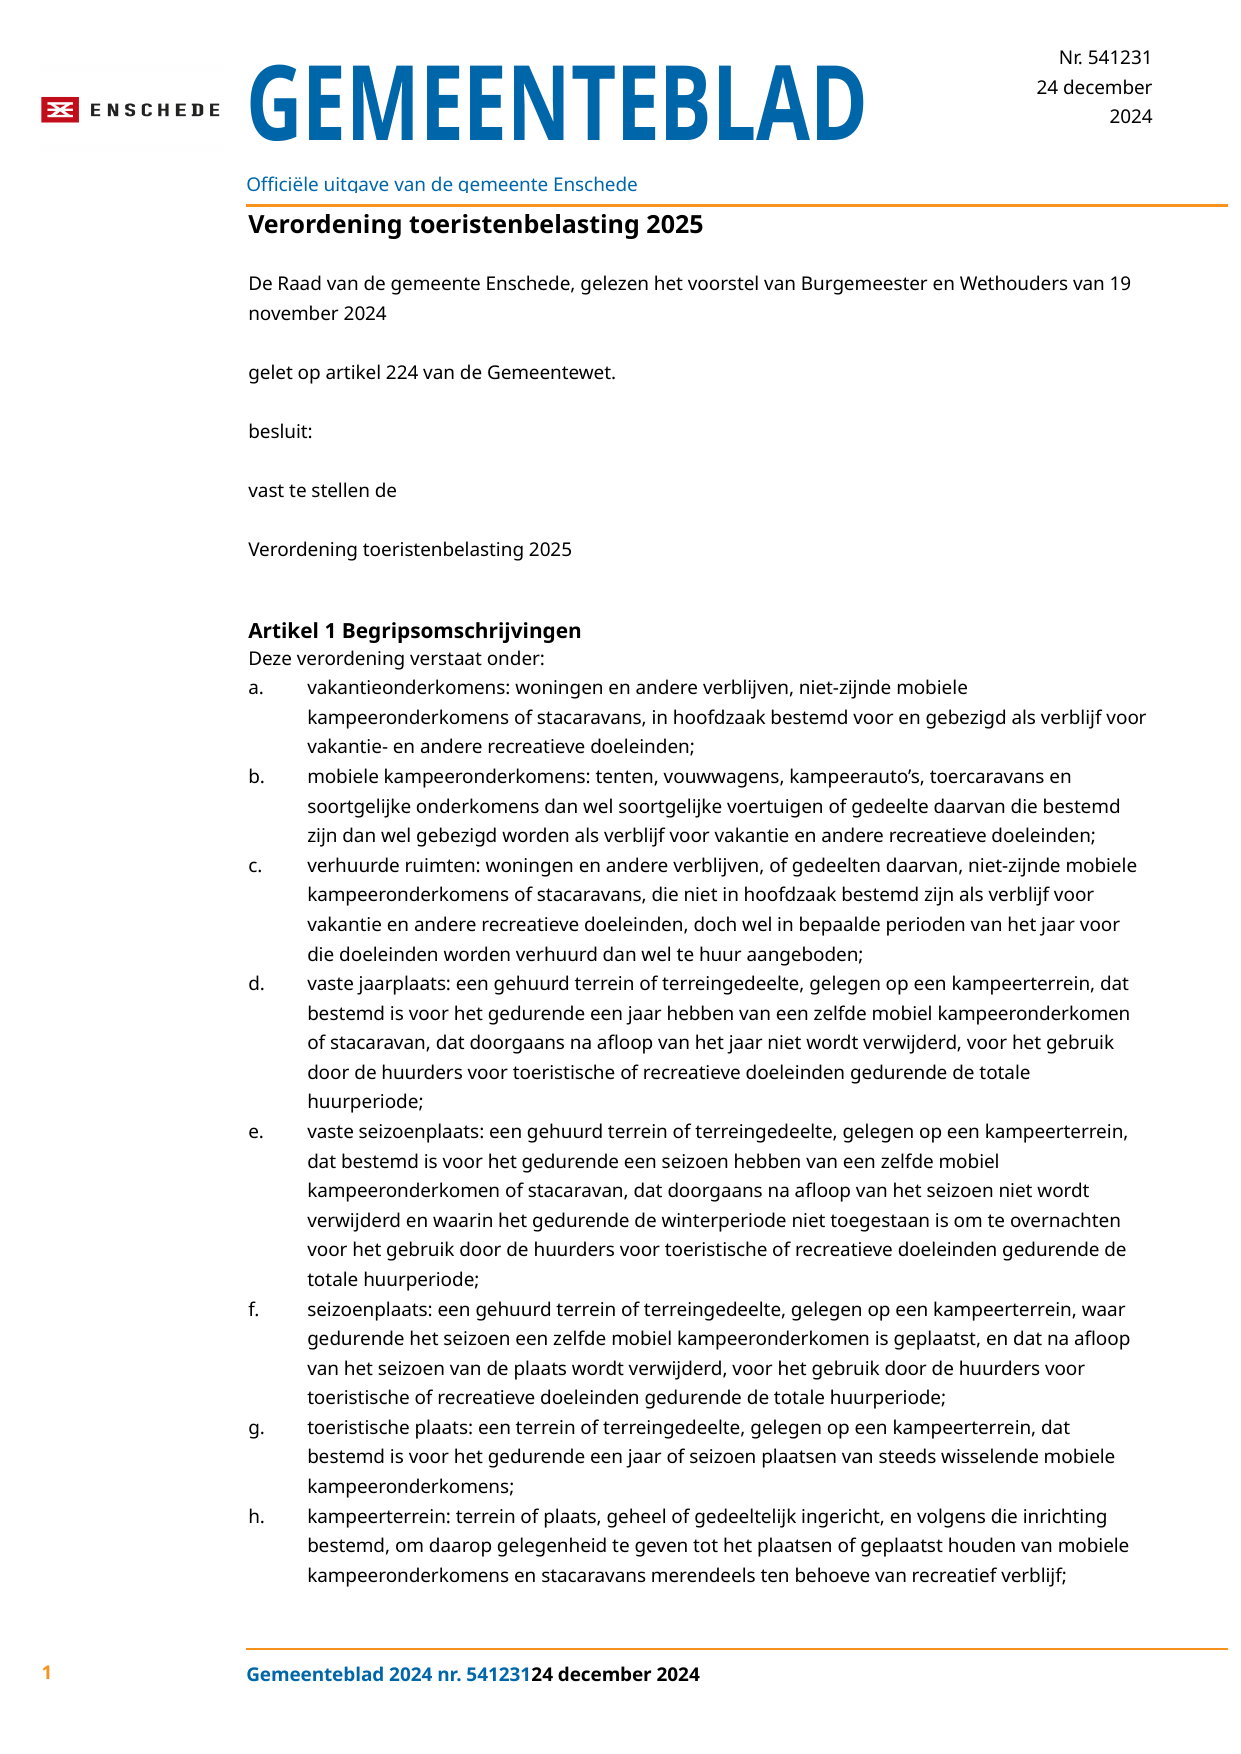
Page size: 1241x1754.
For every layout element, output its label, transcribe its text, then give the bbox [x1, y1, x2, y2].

text Verordening toeristenbelasting 2025 [248, 537, 1152, 562]
text Verordening toeristenbelasting 2025 [248, 207, 1152, 241]
list vaste jaarplaats: een gehuurd terrein of terreingedeelte, gelegen op een kampeerterrein, dat bestemd is voor het gedurende een jaar hebben van een zelfde mobiel kampeeronderkomen of stacaravan, dat doorgaans na afloop van het jaar niet wordt verwijderd, voor het gebruik door de huurders voor toeristische of recreatieve doeleinden gedurende de totale huurperiode; [248, 970, 1152, 1114]
list vaste seizoenplaats: een gehuurd terrein of terreingedeelte, gelegen op een kampeerterrein, dat bestemd is voor het gedurende een seizoen hebben van een zelfde mobiel kampeeronderkomen of stacaravan, dat doorgaans na afloop van het seizoen niet wordt verwijderd en waarin het gedurende de winterperiode niet toegestaan is om te overnachten voor het gebruik door de huurders voor toeristische of recreatieve doeleinden gedurende de totale huurperiode; [248, 1118, 1152, 1292]
list kampeerterrein: terrein of plaats, geheel of gedeeltelijk ingericht, en volgens die inrichting bestemd, om daarop gelegenheid te geven tot het plaatsen of geplaatst houden van mobiele kampeeronderkomens en stacaravans merendeels ten behoeve van recreatief verblijf; [248, 1503, 1152, 1588]
text vast te stellen de [248, 477, 1152, 503]
list verhuurde ruimten: woningen en andere verblijven, of gedeelten daarvan, niet-zijnde mobiele kampeeronderkomens of stacaravans, die niet in hoofdzaak bestemd zijn als verblijf voor vakantie en andere recreatieve doeleinden, doch wel in bepaalde perioden van het jaar voor die doeleinden worden verhuurd dan wel te huur aangeboden; [248, 852, 1152, 967]
list vakantieonderkomens: woningen en andere verblijven, niet-zijnde mobiele kampeeronderkomens of stacaravans, in hoofdzaak bestemd voor en gebezigd als verblijf voor vakantie- en andere recreatieve doeleinden; [248, 674, 1152, 759]
list mobiele kampeeronderkomens: tenten, vouwwagens, kampeerauto’s, toercaravans en soortgelijke onderkomens dan wel soortgelijke voertuigen of gedeelte daarvan die bestemd zijn dan wel gebezigd worden als verblijf voor vakantie en andere recreatieve doeleinden; [248, 763, 1152, 848]
list seizoenplaats: een gehuurd terrein of terreingedeelte, gelegen op een kampeerterrein, waar gedurende het seizoen een zelfde mobiel kampeeronderkomen is geplaatst, en dat na afloop van het seizoen van de plaats wordt verwijderd, voor het gebruik door de huurders voor toeristische of recreatieve doeleinden gedurende de totale huurperiode; [248, 1296, 1152, 1410]
text gelet op artikel 224 van de Gemeentewet. [248, 359, 1152, 385]
text Deze verordening verstaat onder: [248, 645, 1152, 671]
list toeristische plaats: een terrein of terreingedeelte, gelegen op een kampeerterrein, dat bestemd is voor het gedurende een jaar of seizoen plaatsen van steeds wisselende mobiele kampeeronderkomens; [248, 1414, 1152, 1499]
text Artikel 1 Begripsomschrijvingen [248, 617, 1152, 645]
text besluit: [248, 418, 1152, 444]
text De Raad van de gemeente Enschede, gelezen het voorstel van Burgemeester en Wethouders van 19 november 2024 [248, 270, 1152, 326]
picture [41, 47, 231, 172]
